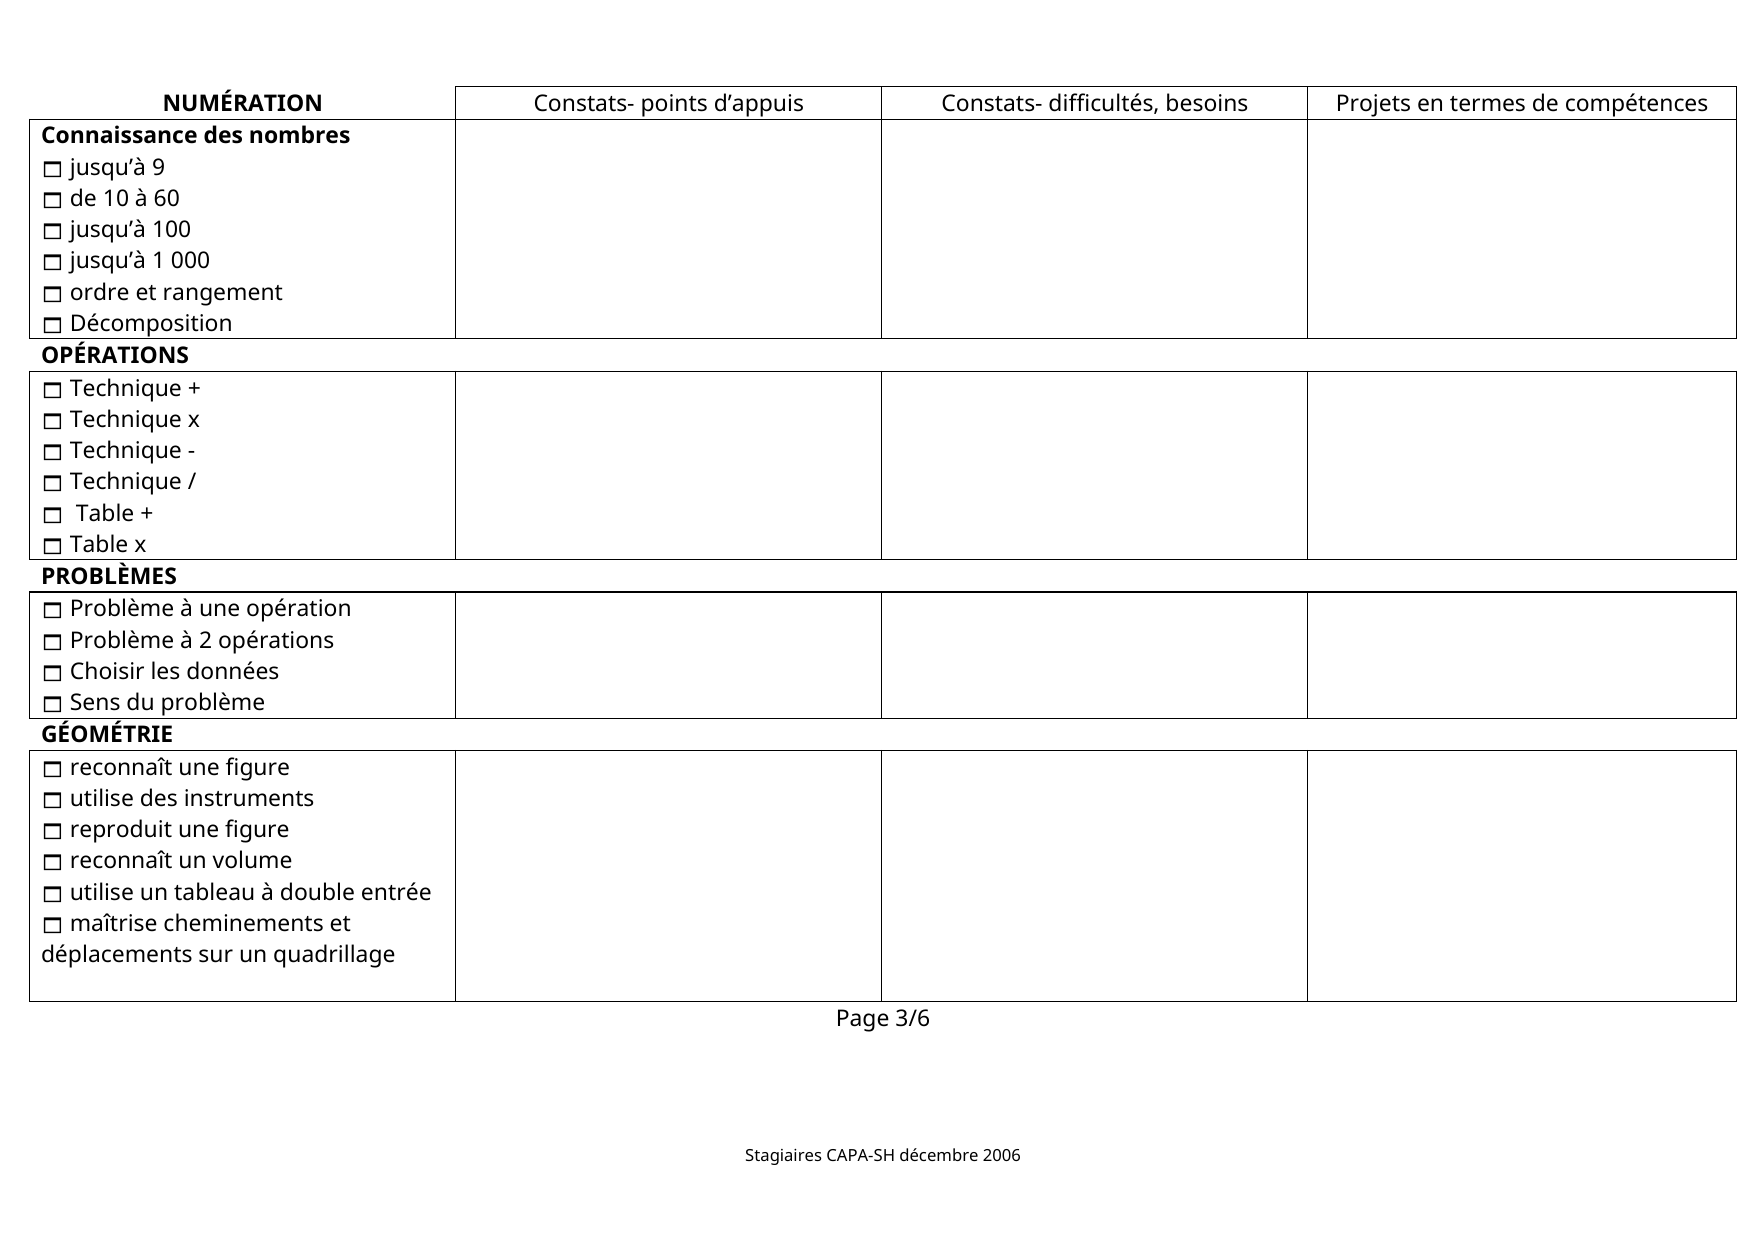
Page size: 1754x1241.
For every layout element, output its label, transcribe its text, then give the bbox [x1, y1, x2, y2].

table_cell [1308, 719, 1736, 750]
table_cell [456, 719, 882, 750]
table_cell [456, 120, 881, 338]
table_header Projets en termes de compétences [1308, 87, 1736, 118]
table_cell [882, 372, 1307, 559]
table_cell OPÉRATIONS [30, 339, 456, 371]
table_cell  Technique +  Technique x  Technique -  Technique /  Table +  Table x [30, 372, 455, 559]
table_cell [456, 339, 882, 371]
table_cell [1308, 560, 1736, 591]
table_cell [882, 120, 1307, 338]
table_cell [882, 339, 1308, 371]
table_cell [882, 751, 1307, 1001]
table_cell [456, 751, 881, 1001]
table_cell [456, 593, 881, 717]
table_cell PROBLÈMES [30, 560, 456, 591]
table_cell  reconnaît une figure  utilise des instruments  reproduit une figure  reconnaît un volume  utilise un tableau à double entrée  maîtrise cheminements et déplacements sur un quadrillage [30, 751, 455, 1001]
table_cell [882, 593, 1307, 717]
table_cell [456, 372, 881, 559]
table_cell  Problème à une opération  Problème à 2 opérations  Choisir les données  Sens du problème [30, 593, 455, 717]
table_cell [882, 719, 1308, 750]
table_cell [456, 560, 882, 591]
table_header Constats- points d’appuis [456, 87, 881, 118]
text Page 3/6 [29, 1002, 1736, 1033]
table_cell [1308, 593, 1736, 717]
table_cell GÉOMÉTRIE [30, 719, 456, 750]
table_header NUMÉRATION [30, 86, 455, 118]
table_cell [882, 560, 1308, 591]
table_header Constats- difficultés, besoins [882, 87, 1307, 118]
table_cell [1308, 751, 1736, 1001]
table_cell [1308, 120, 1736, 338]
table_cell [1308, 339, 1736, 371]
table_cell Connaissance des nombres  jusqu’à 9  de 10 à 60  jusqu’à 100  jusqu’à 1 000  ordre et rangement  Décomposition [30, 120, 455, 338]
table_cell [1308, 372, 1736, 559]
